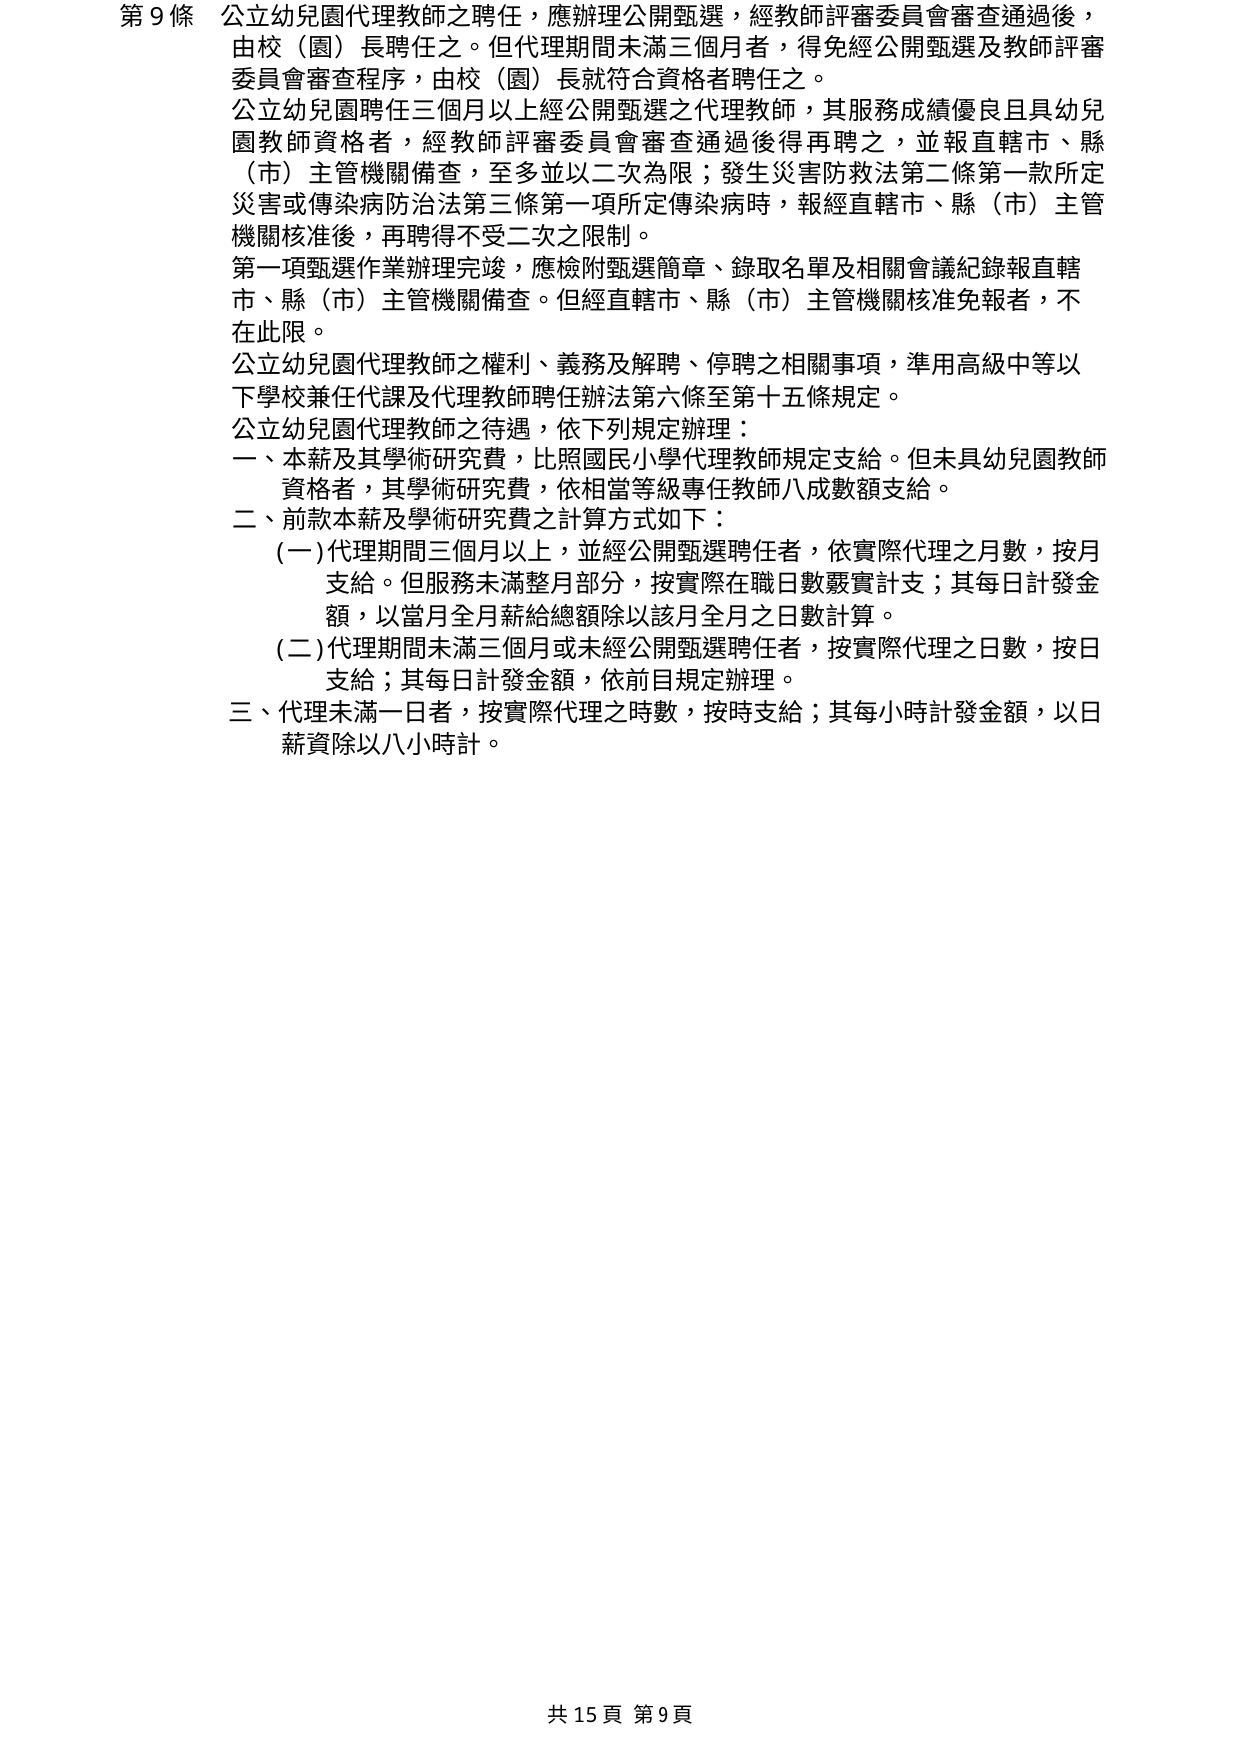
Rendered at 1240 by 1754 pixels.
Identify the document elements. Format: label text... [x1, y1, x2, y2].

text 公立幼兒園代理教師之權利、義務及解聘、停聘之相關事項，準用高級中等以下學校兼任代課及代理教師聘任辦法第六條至第十五條規定。 [231, 348, 1106, 413]
text 二、前款本薪及學術研究費之計算方式如下： [232, 505, 1122, 535]
text (二)代理期間未滿三個月或未經公開甄選聘任者，按實際代理之日數，按日支給；其每日計發金額，依前目規定辦理。 [272, 631, 1106, 696]
text 公立幼兒園代理教師之待遇，依下列規定辦理： [231, 413, 1106, 445]
text 第一項甄選作業辦理完竣，應檢附甄選簡章、錄取名單及相關會議紀錄報直轄市、縣（市）主管機關備查。但經直轄市、縣（市）主管機關核准免報者，不在此限。 [231, 252, 1106, 348]
text 第9條 公立幼兒園代理教師之聘任，應辦理公開甄選，經教師評審委員會審查通過後，由校（園）長聘任之。但代理期間未滿三個月者，得免經公開甄選及教師評審委員會審查程序，由校（園）長就符合資格者聘任之。 [119, 0, 1106, 94]
text 公立幼兒園聘任三個月以上經公開甄選之代理教師，其服務成績優良且具幼兒園教師資格者，經教師評審委員會審查通過後得再聘之，並報直轄市、縣（市）主管機關備查，至多並以二次為限；發生災害防救法第二條第一款所定災害或傳染病防治法第三條第一項所定傳染病時，報經直轄市、縣（市）主管機關核准後，再聘得不受二次之限制。 [231, 94, 1106, 252]
text 一、本薪及其學術研究費，比照國民小學代理教師規定支給。但未具幼兒園教師資格者，其學術研究費，依相當等級專任教師八成數額支給。 [232, 445, 1122, 505]
text (一)代理期間三個月以上，並經公開甄選聘任者，依實際代理之月數，按月支給。但服務未滿整月部分，按實際在職日數覈實計支；其每日計發金額，以當月全月薪給總額除以該月全月之日數計算。 [272, 535, 1106, 631]
text 三、代理未滿一日者，按實際代理之時數，按時支給；其每小時計發金額，以日薪資除以八小時計。 [228, 696, 1106, 760]
